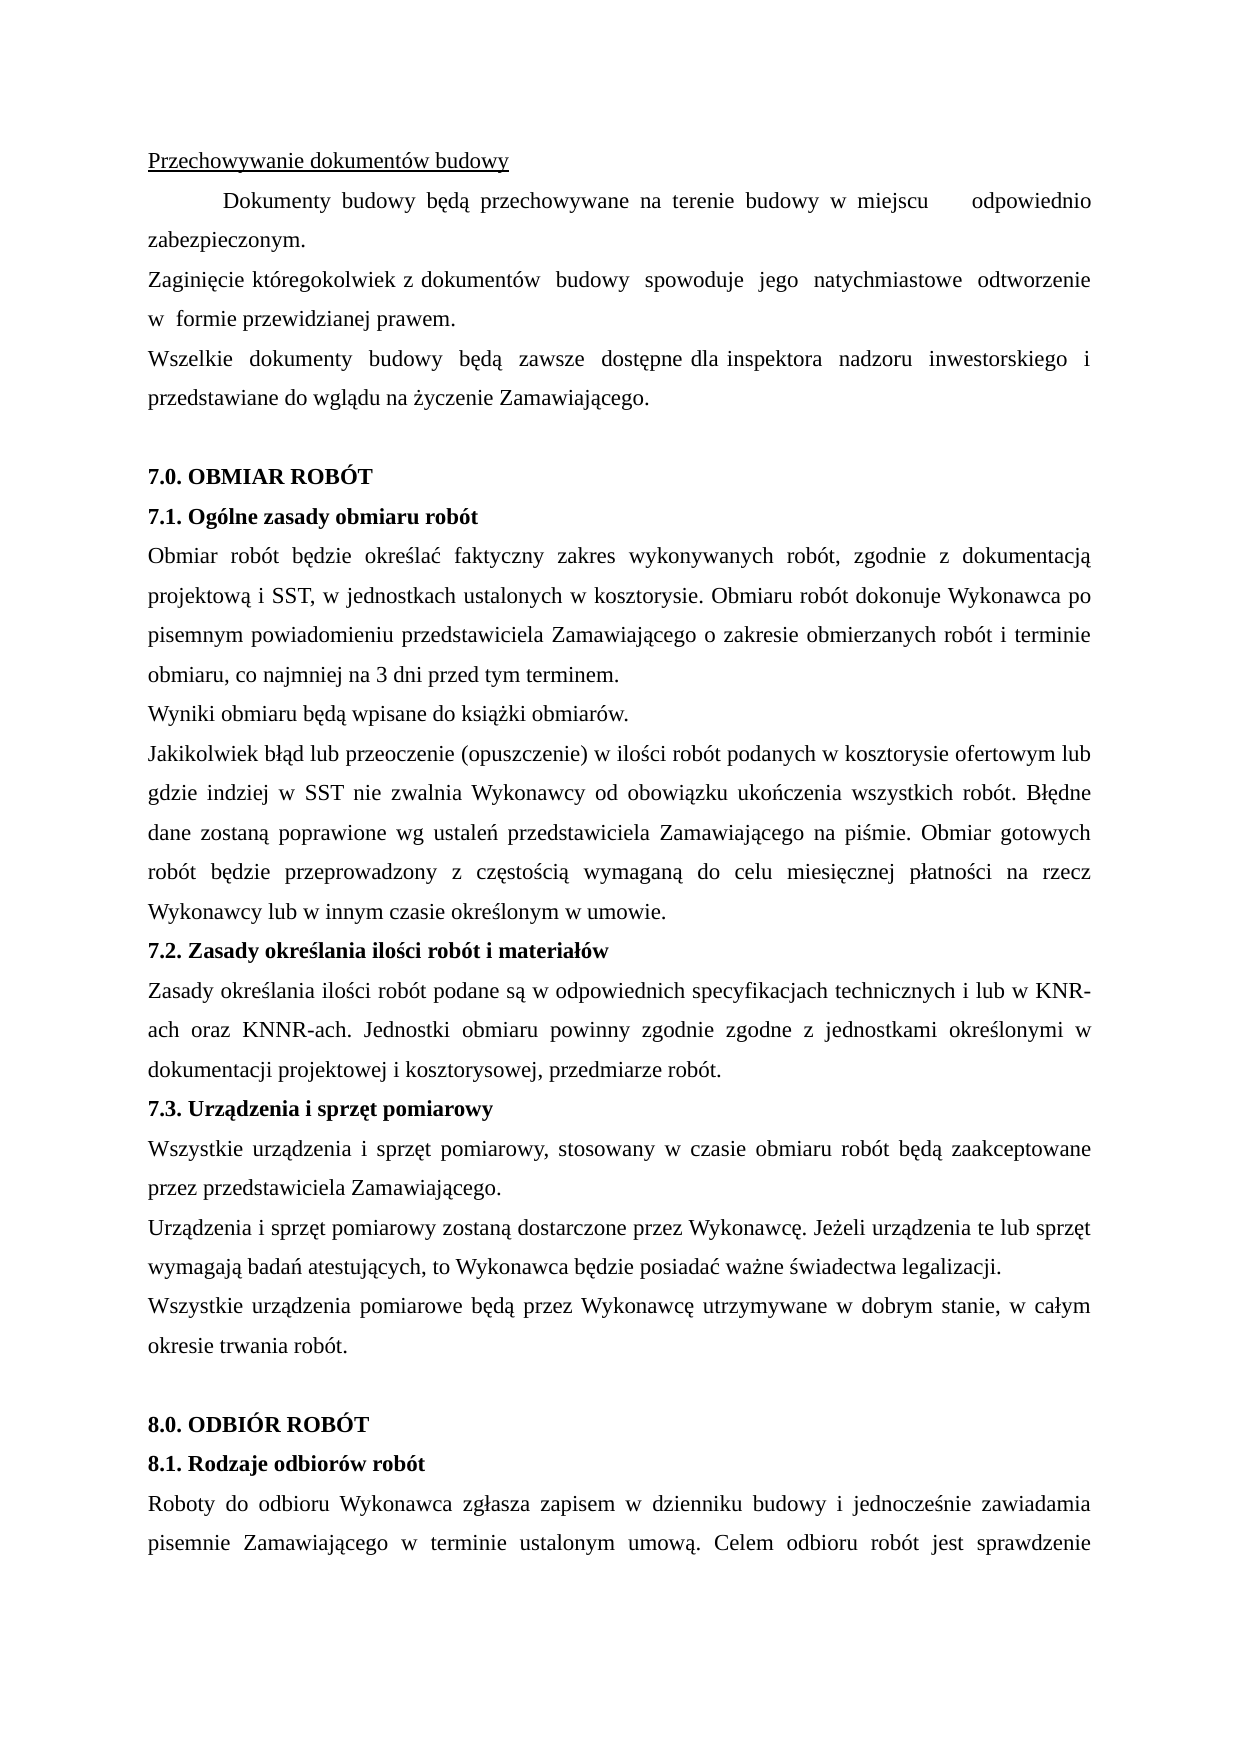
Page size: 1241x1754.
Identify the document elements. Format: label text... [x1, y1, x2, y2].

text Roboty do odbioru Wykonawca zgłasza zapisem w dzienniku budowy i jednocześnie zawiadamia pisemnie Zamawiającego w terminie ustalonym umową. Celem odbioru robót jest sprawdzenie [148, 1490, 1093, 1556]
text 7.1. Ogólne zasady obmiaru robót [148, 503, 1093, 529]
text Urządzenia i sprzęt pomiarowy zostaną dostarczone przez Wykonawcę. Jeżeli urządzenia te lub sprzęt wymagają badań atestujących, to Wykonawca będzie posiadać ważne świadectwa legalizacji. [148, 1213, 1093, 1279]
text 7.3. Urządzenia i sprzęt pomiarowy [148, 1095, 1093, 1121]
text Wszystkie urządzenia pomiarowe będą przez Wykonawcę utrzymywane w dobrym stanie, w całym okresie trwania robót. [148, 1292, 1093, 1358]
text 8.0. ODBIÓR ROBÓT [148, 1411, 1093, 1437]
text Wszelkie dokumenty budowy będą zawsze dostępne dla inspektora nadzoru inwestorskiego i przedstawiane do wglądu na życzenie Zamawiającego. [148, 345, 1093, 411]
text 7.0. OBMIAR ROBÓT [148, 463, 1093, 490]
text Zaginięcie któregokolwiek z dokumentów budowy spowoduje jego natychmiastowe odtworzenie w formie przewidzianej prawem. [148, 266, 1093, 332]
text 7.2. Zasady określania ilości robót i materiałów [148, 937, 1093, 963]
text Obmiar robót będzie określać faktyczny zakres wykonywanych robót, zgodnie z dokumentacją projektową i SST, w jednostkach ustalonych w kosztorysie. Obmiaru robót dokonuje Wykonawca po pisemnym powiadomieniu przedstawiciela Zamawiającego o zakresie obmierzanych robót i terminie obmiaru, co najmniej na 3 dni przed tym terminem. [148, 542, 1093, 687]
text 8.1. Rodzaje odbiorów robót [148, 1450, 1093, 1477]
text Dokumenty budowy będą przechowywane na terenie budowy w miejscu odpowiednio zabezpieczonym. [148, 187, 1093, 253]
text Jakikolwiek błąd lub przeoczenie (opuszczenie) w ilości robót podanych w kosztorysie ofertowym lub gdzie indziej w SST nie zwalnia Wykonawcy od obowiązku ukończenia wszystkich robót. Błędne dane zostaną poprawione wg ustaleń przedstawiciela Zamawiającego na piśmie. Obmiar gotowych robót będzie przeprowadzony z częstością wymaganą do celu miesięcznej płatności na rzecz Wykonawcy lub w innym czasie określonym w umowie. [148, 740, 1093, 924]
text Zasady określania ilości robót podane są w odpowiednich specyfikacjach technicznych i lub w KNR-ach oraz KNNR-ach. Jednostki obmiaru powinny zgodnie zgodne z jednostkami określonymi w dokumentacji projektowej i kosztorysowej, przedmiarze robót. [148, 977, 1093, 1082]
text Wszystkie urządzenia i sprzęt pomiarowy, stosowany w czasie obmiaru robót będą zaakceptowane przez przedstawiciela Zamawiającego. [148, 1134, 1093, 1200]
text Wyniki obmiaru będą wpisane do książki obmiarów. [148, 700, 1093, 727]
text Przechowywanie dokumentów budowy [148, 148, 1093, 174]
